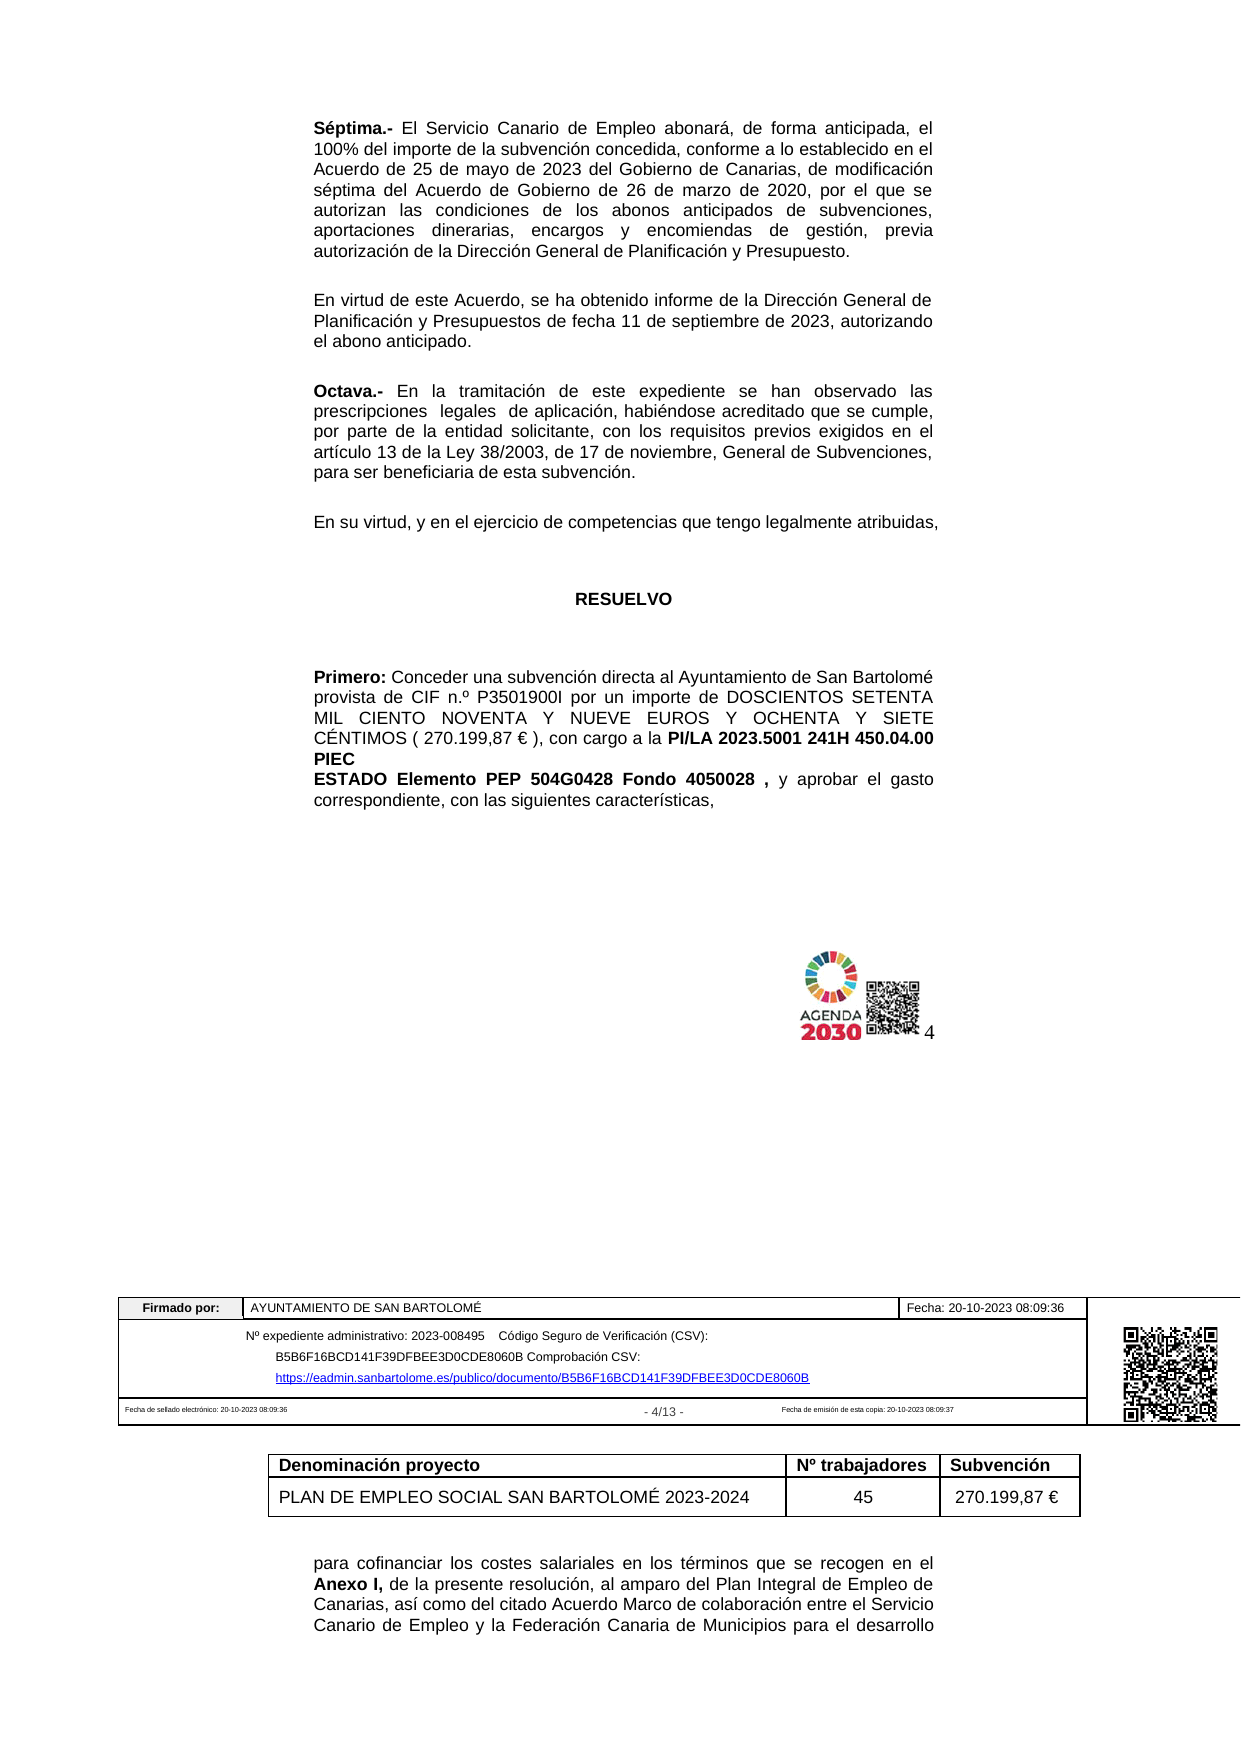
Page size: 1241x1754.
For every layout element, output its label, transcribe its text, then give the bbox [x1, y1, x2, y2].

table_cell 270.199,87 € [941, 1478, 1079, 1516]
table_header [1088, 1298, 1240, 1424]
table_cell Nº expediente administrativo: 2023-008495 Código Seguro de Verificación (CSV): B5B6F16BCD141F39DFBEE3D0CDE8060B Comprobación CSV: https://eadmin.sanbartolome.es/publico/documento/B5B6F16BCD141F39DFBEE3D0CDE8060B [119, 1320, 1086, 1397]
text Octava.- En la tramitación de este expediente se han observado las prescripciones legales de aplicación, habiéndose acreditado que se cumple, por parte de la entidad solicitante, con los requisitos previos exigidos en el artículo 13 de la Ley 38/2003, de 17 de noviembre, General de Subvenciones, para ser beneficiaria de esta subvención. [313, 380, 933, 482]
table_cell 45 [787, 1478, 939, 1516]
text RESUELVO [125, 589, 1122, 609]
text Séptima.- El Servicio Canario de Empleo abonará, de forma anticipada, el 100% del importe de la subvención concedida, conforme a lo establecido en el Acuerdo de 25 de mayo de 2023 del Gobierno de Canarias, de modificación séptima del Acuerdo de Gobierno de 26 de marzo de 2020, por el que se autorizan las condiciones de los abonos anticipados de subvenciones, aportaciones dinerarias, encargos y encomiendas de gestión, previa autorización de la Dirección General de Planificación y Presupuesto. [313, 118, 933, 261]
text 4 [118, 950, 934, 1044]
table_header Nº trabajadores [787, 1455, 939, 1476]
table_cell Fecha de sellado electrónico: 20-10-2023 08:09:36 - 4/13 - Fecha de emisión de esta copia: 20-10-2023 08:09:37 [119, 1399, 1086, 1424]
table_cell PLAN DE EMPLEO SOCIAL SAN BARTOLOMÉ 2023-2024 [269, 1478, 785, 1516]
table_header Denominación proyecto [269, 1455, 785, 1476]
table_header Firmado por: [119, 1298, 242, 1316]
table_header Subvención [941, 1455, 1079, 1476]
table_header AYUNTAMIENTO DE SAN BARTOLOMÉ [244, 1298, 898, 1318]
text En virtud de este Acuerdo, se ha obtenido informe de la Dirección General de Planificación y Presupuestos de fecha 11 de septiembre de 2023, autorizando el abono anticipado. [313, 290, 933, 351]
table_header Fecha: 20-10-2023 08:09:36 [900, 1298, 1086, 1318]
text ESTADO Elemento PEP 504G0428 Fondo 4050028 , y aprobar el gasto correspondiente, con las siguientes características, [313, 769, 934, 810]
text En su virtud, y en el ejercicio de competencias que tengo legalmente atribuidas, [313, 512, 1122, 532]
text Primero: Conceder una subvención directa al Ayuntamiento de San Bartolomé provista de CIF n.º P3501900I por un importe de DOSCIENTOS SETENTA MIL CIENTO NOVENTA Y NUEVE EUROS Y OCHENTA Y SIETE CÉNTIMOS ( 270.199,87 € ), con cargo a la PI/LA 2023.5001 241H 450.04.00 PIEC [313, 667, 934, 769]
text para cofinanciar los costes salariales en los términos que se recogen en el Anexo I, de la presente resolución, al amparo del Plan Integral de Empleo de Canarias, así como del citado Acuerdo Marco de colaboración entre el Servicio Canario de Empleo y la Federación Canaria de Municipios para el desarrollo [313, 1553, 934, 1635]
